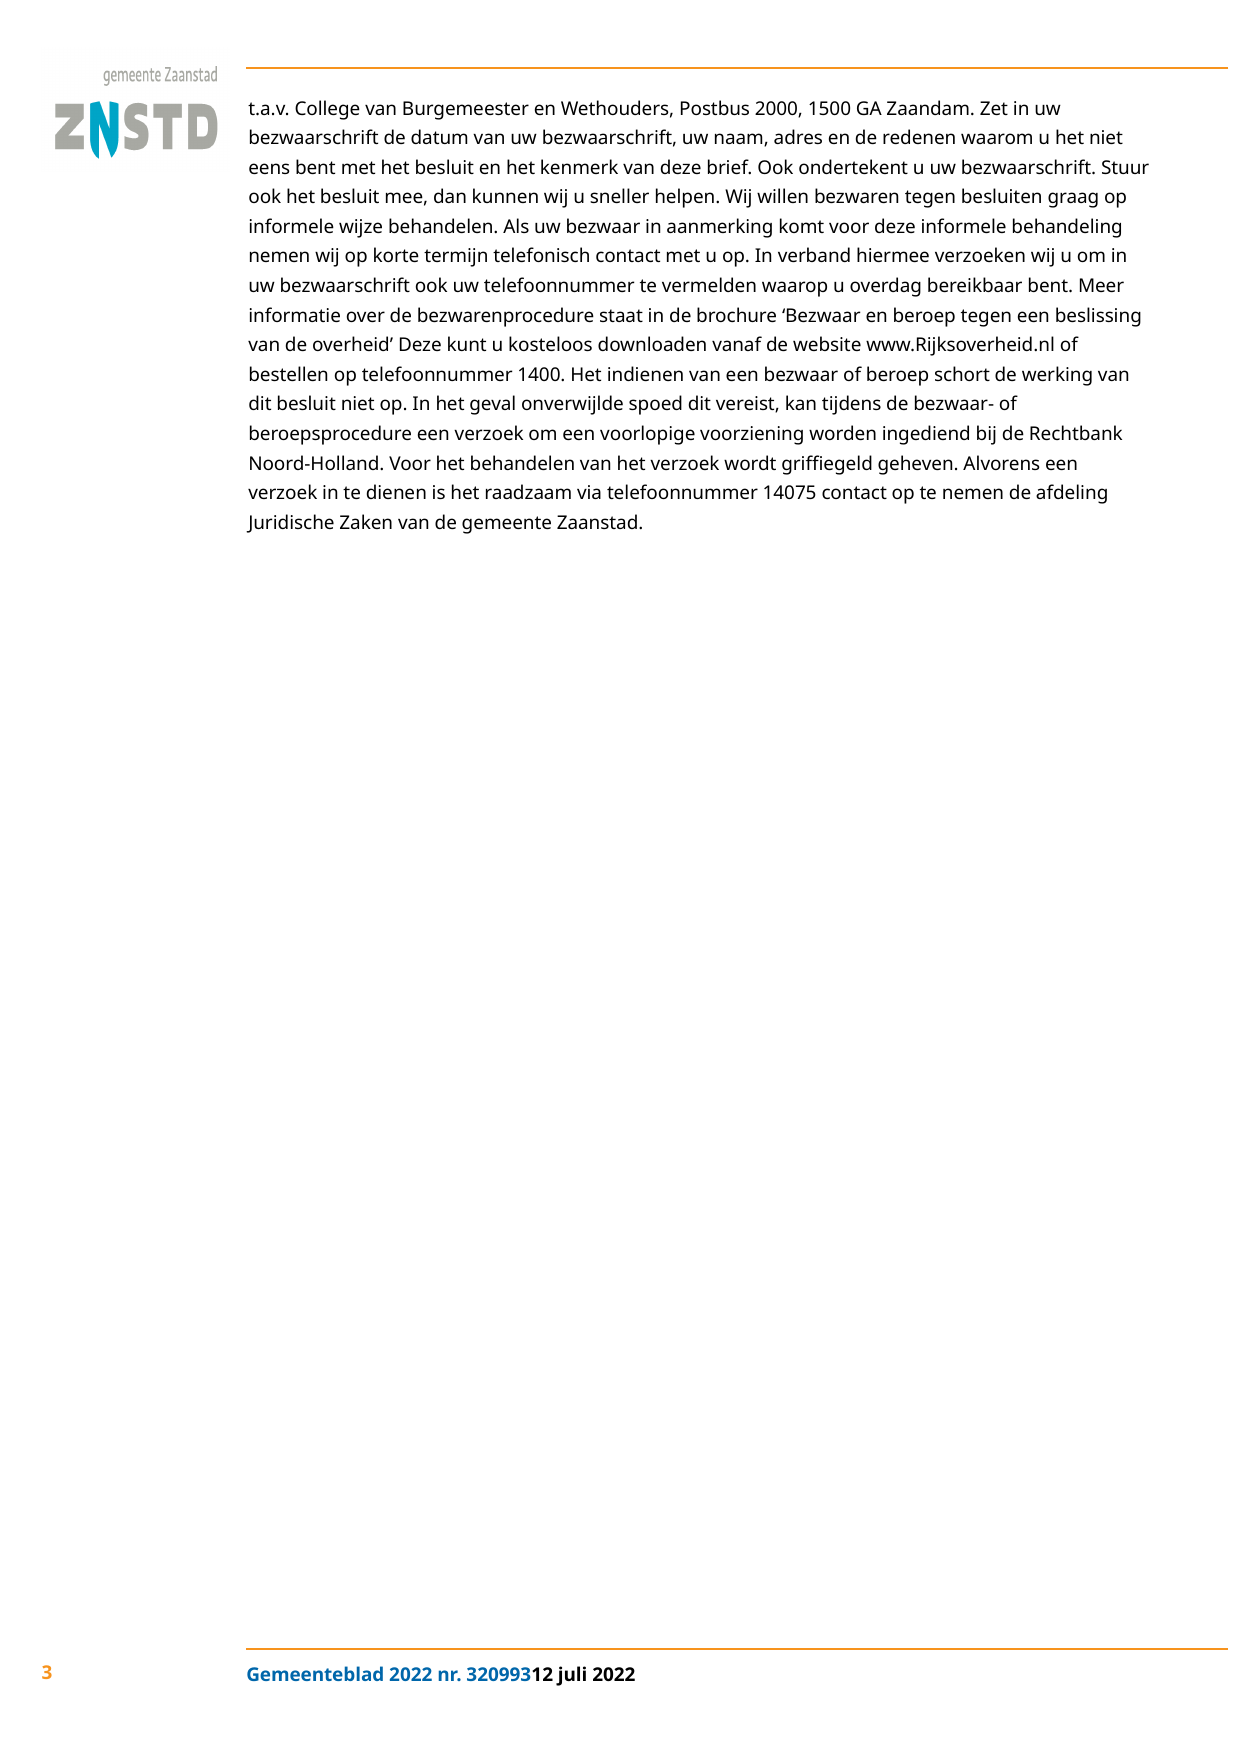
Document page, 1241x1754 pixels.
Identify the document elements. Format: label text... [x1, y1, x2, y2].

text t.a.v. College van Burgemeester en Wethouders, Postbus 2000, 1500 GA Zaandam. Zet in uw bezwaarschrift de datum van uw bezwaarschrift, uw naam, adres en de redenen waarom u het niet eens bent met het besluit en het kenmerk van deze brief. Ook ondertekent u uw bezwaarschrift. Stuur ook het besluit mee, dan kunnen wij u sneller helpen. Wij willen bezwaren tegen besluiten graag op informele wijze behandelen. Als uw bezwaar in aanmerking komt voor deze informele behandeling nemen wij op korte termijn telefonisch contact met u op. In verband hiermee verzoeken wij u om in uw bezwaarschrift ook uw telefoonnummer te vermelden waarop u overdag bereikbaar bent. Meer informatie over de bezwarenprocedure staat in de brochure ‘Bezwaar en beroep tegen een beslissing van de overheid’ Deze kunt u kosteloos downloaden vanaf de website www.Rijksoverheid.nl of bestellen op telefoonnummer 1400. Het indienen van een bezwaar of beroep schort de werking van dit besluit niet op. In het geval onverwijlde spoed dit vereist, kan tijdens de bezwaar- of beroepsprocedure een verzoek om een voorlopige voorziening worden ingediend bij de Rechtbank Noord-Holland. Voor het behandelen van het verzoek wordt griffiegeld geheven. Alvorens een verzoek in te dienen is het raadzaam via telefoonnummer 14075 contact op te nemen de afdeling Juridische Zaken van de gemeente Zaanstad. [248, 95, 1152, 535]
picture [41, 47, 231, 172]
